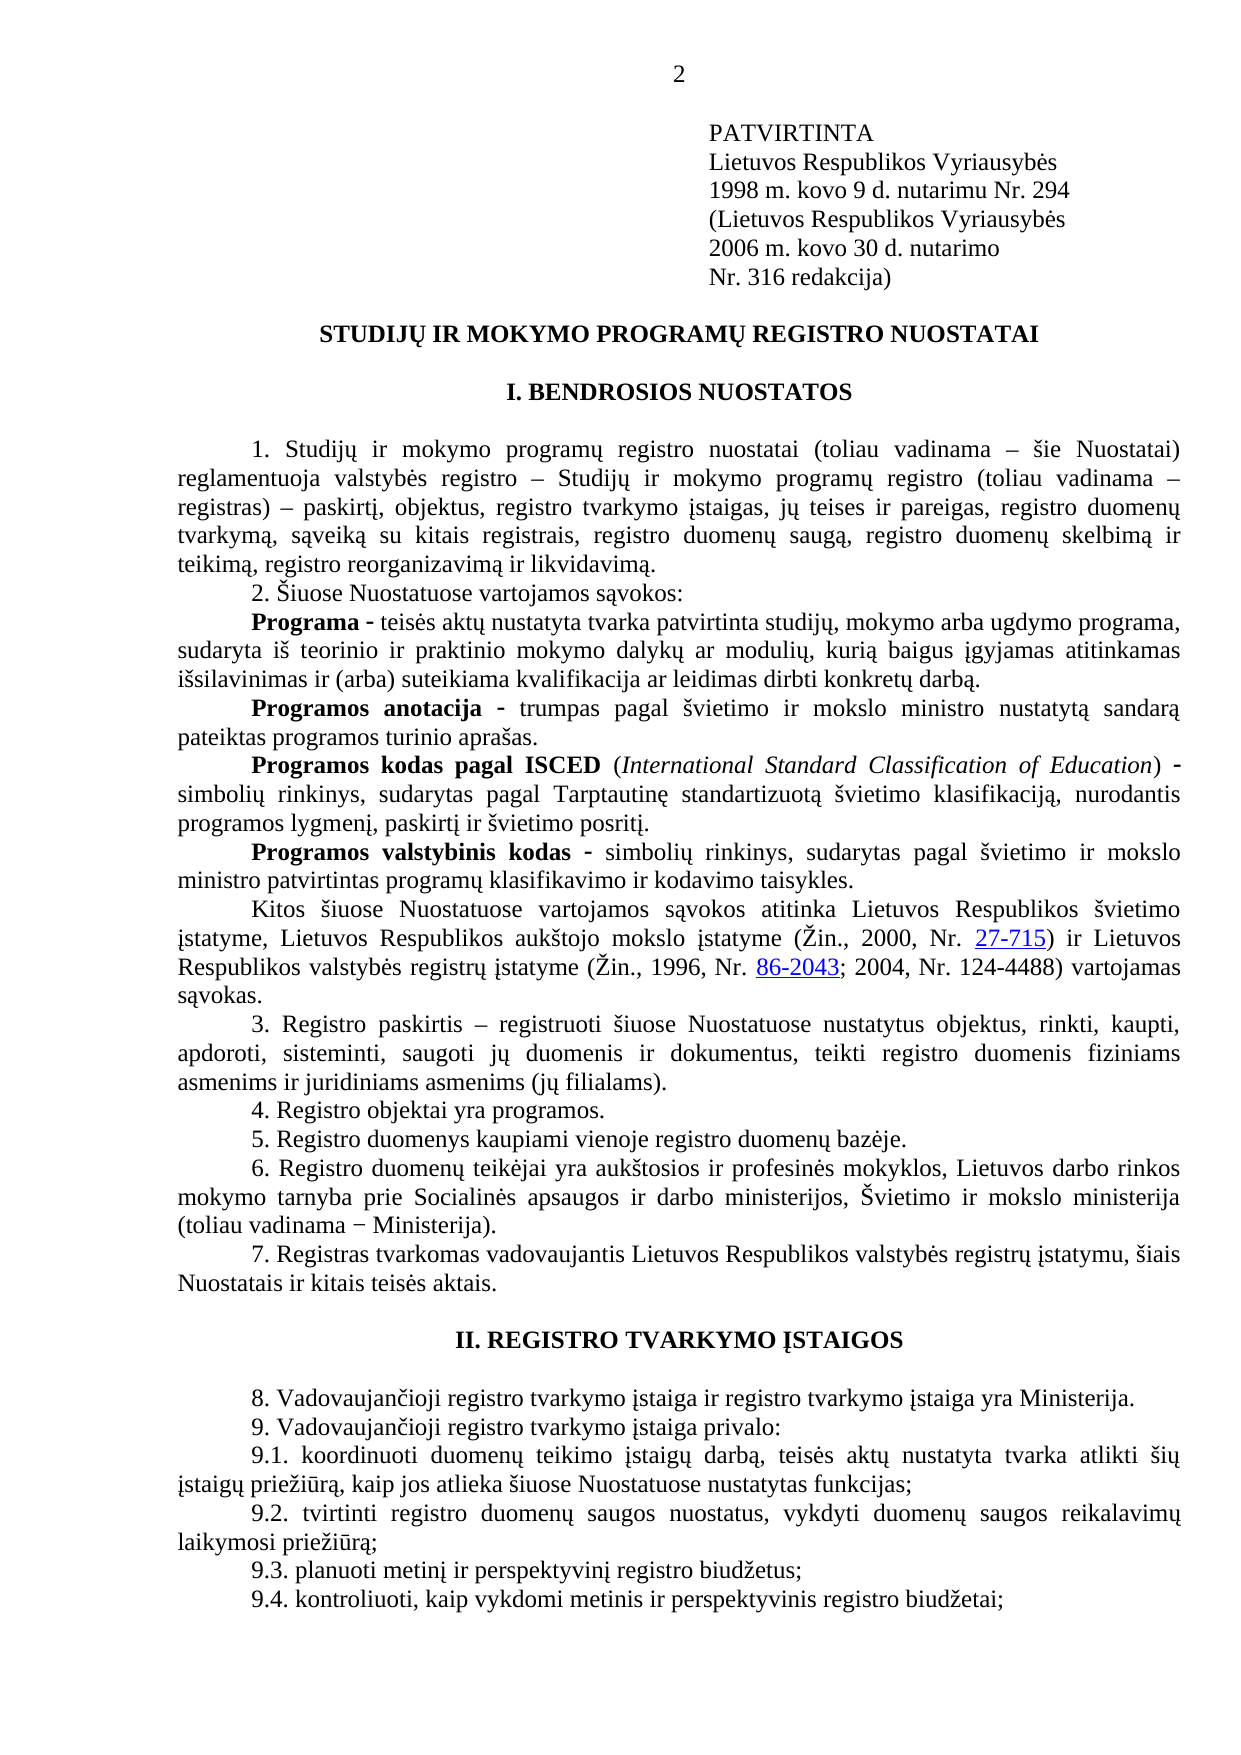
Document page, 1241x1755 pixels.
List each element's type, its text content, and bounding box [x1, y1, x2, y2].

text Nr. 316 redakcija) [177, 262, 1181, 291]
text 3. Registro paskirtis – registruoti šiuose Nuostatuose nustatytus objektus, rinkti, kaupti, apdoroti, sisteminti, saugoti jų duomenis ir dokumentus, teikti registro duomenis fiziniams asmenims ir juridiniams asmenims (jų filialams). [177, 1009, 1181, 1096]
text 9.1. koordinuoti duomenų teikimo įstaigų darbą, teisės aktų nustatyta tvarka atlikti šių įstaigų priežiūrą, kaip jos atlieka šiuose Nuostatuose nustatytas funkcijas; [177, 1441, 1181, 1498]
text 9.3. planuoti metinį ir perspektyvinį registro biudžetus; [177, 1556, 1181, 1584]
text 2006 m. kovo 30 d. nutarimo [177, 233, 1181, 262]
text I. BENDROSIOS NUOSTATOS [177, 377, 1181, 406]
text 9.2. tvirtinti registro duomenų saugos nuostatus, vykdyti duomenų saugos reikalavimų laikymosi priežiūrą; [177, 1498, 1181, 1556]
text Programa  teisės aktų nustatyta tvarka patvirtinta studijų, mokymo arba ugdymo programa, sudaryta iš teorinio ir praktinio mokymo dalykų ar modulių, kurią baigus įgyjamas atitinkamas išsilavinimas ir (arba) suteikiama kvalifikacija ar leidimas dirbti konkretų darbą. [177, 607, 1181, 693]
text 1998 m. kovo 9 d. nutarimu Nr. 294 [177, 176, 1181, 204]
text Programos kodas pagal ISCED (International Standard Classification of Education)  simbolių rinkinys, sudarytas pagal Tarptautinę standartizuotą švietimo klasifikaciją, nurodantis programos lygmenį, paskirtį ir švietimo posritį. [177, 751, 1181, 837]
text (Lietuvos Respublikos Vyriausybės [177, 204, 1181, 233]
text Lietuvos Respublikos Vyriausybės [177, 147, 1181, 176]
text 8. Vadovaujančioji registro tvarkymo įstaiga ir registro tvarkymo įstaiga yra Ministerija. [177, 1383, 1181, 1412]
text 4. Registro objektai yra programos. [177, 1096, 1181, 1124]
text Patvirtinta [177, 118, 1181, 147]
text 2. Šiuose Nuostatuose vartojamos sąvokos: [177, 578, 1181, 607]
text Programos anotacija  trumpas pagal švietimo ir mokslo ministro nustatytą sandarą pateiktas programos turinio aprašas. [177, 693, 1181, 751]
text 7. Registras tvarkomas vadovaujantis Lietuvos Respublikos valstybės registrų įstatymu, šiais Nuostatais ir kitais teisės aktais. [177, 1239, 1181, 1297]
text 9.4. kontroliuoti, kaip vykdomi metinis ir perspektyvinis registro biudžetai; [177, 1584, 1181, 1613]
text 6. Registro duomenų teikėjai yra aukštosios ir profesinės mokyklos, Lietuvos darbo rinkos mokymo tarnyba prie Socialinės apsaugos ir darbo ministerijos, Švietimo ir mokslo ministerija (toliau vadinama − Ministerija). [177, 1153, 1181, 1239]
text II. REGISTRO TVARKYMO ĮSTAIGOS [177, 1326, 1181, 1354]
text Programos valstybinis kodas  simbolių rinkinys, sudarytas pagal švietimo ir mokslo ministro patvirtintas programų klasifikavimo ir kodavimo taisykles. [177, 837, 1181, 894]
text 1. Studijų ir mokymo programų registro nuostatai (toliau vadinama – šie Nuostatai) reglamentuoja valstybės registro – Studijų ir mokymo programų registro (toliau vadinama – registras) – paskirtį, objektus, registro tvarkymo įstaigas, jų teises ir pareigas, registro duomenų tvarkymą, sąveiką su kitais registrais, registro duomenų saugą, registro duomenų skelbimą ir teikimą, registro reorganizavimą ir likvidavimą. [177, 434, 1181, 578]
text 9. Vadovaujančioji registro tvarkymo įstaiga privalo: [177, 1412, 1181, 1441]
text studijų ir mokymo programų registro nuostatai [177, 319, 1181, 348]
text 5. Registro duomenys kaupiami vienoje registro duomenų bazėje. [177, 1124, 1181, 1153]
text Kitos šiuose Nuostatuose vartojamos sąvokos atitinka Lietuvos Respublikos švietimo įstatyme, Lietuvos Respublikos aukštojo mokslo įstatyme (Žin., 2000, Nr. 27-715) ir Lietuvos Respublikos valstybės registrų įstatyme (Žin., 1996, Nr. 86-2043; 2004, Nr. 124-4488) vartojamas sąvokas. [177, 894, 1181, 1009]
